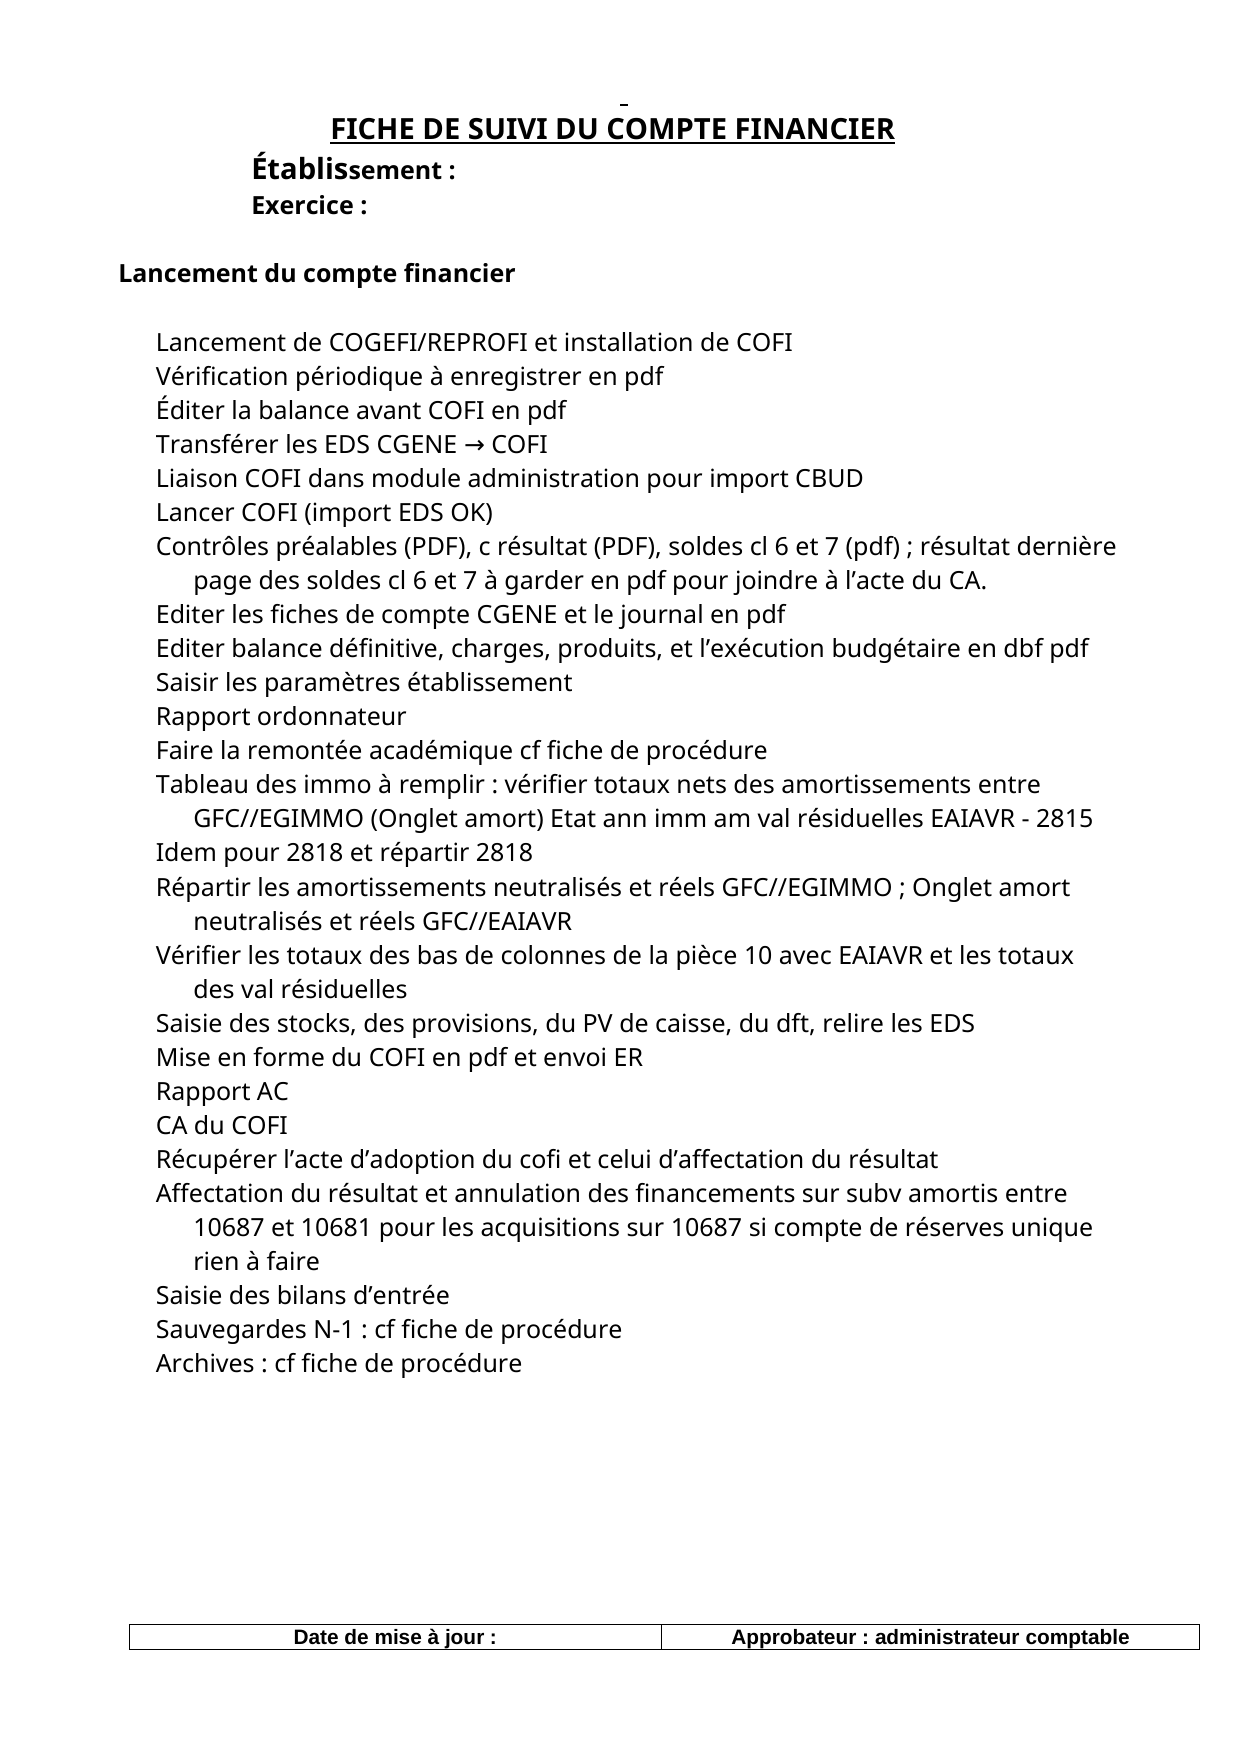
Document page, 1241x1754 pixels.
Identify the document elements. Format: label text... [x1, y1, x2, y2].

list Vérification périodique à enregistrer en pdf [156, 358, 1122, 392]
list Sauvegardes N-1 : cf fiche de procédure [156, 1312, 1122, 1346]
list Mise en forme du COFI en pdf et envoi ER [156, 1039, 1122, 1073]
list Faire la remontée académique cf fiche de procédure [156, 733, 1122, 767]
list Lancer COFI (import EDS OK) [156, 494, 1122, 528]
list Saisir les paramètres établissement [156, 665, 1122, 699]
list Éditer la balance avant COFI en pdf [156, 392, 1122, 426]
list Tableau des immo à remplir : vérifier totaux nets des amortissements entre GFC//EGIMMO (Onglet amort) Etat ann imm am val résiduelles EAIAVR - 2815 [156, 767, 1122, 835]
list CA du COFI [156, 1108, 1122, 1142]
list Récupérer l’acte d’adoption du cofi et celui d’affectation du résultat [156, 1142, 1122, 1176]
text Lancement du compte financier [118, 256, 1122, 290]
list Vérifier les totaux des bas de colonnes de la pièce 10 avec EAIAVR et les totaux des val résiduelles [156, 937, 1122, 1005]
list Editer les fiches de compte CGENE et le journal en pdf [156, 597, 1122, 631]
list Liaison COFI dans module administration pour import CBUD [156, 460, 1122, 494]
list Idem pour 2818 et répartir 2818 [156, 835, 1122, 869]
list Lancement de COGEFI/REPROFI et installation de COFI [156, 324, 1122, 358]
list Saisie des stocks, des provisions, du PV de caisse, du dft, relire les EDS [156, 1005, 1122, 1039]
list Rapport AC [156, 1073, 1122, 1108]
list Archives : cf fiche de procédure [156, 1346, 1122, 1380]
list Rapport ordonnateur [156, 699, 1122, 733]
list Saisie des bilans d’entrée [156, 1278, 1122, 1312]
list Editer balance définitive, charges, produits, et l’exécution budgétaire en dbf pdf [156, 631, 1122, 665]
list Répartir les amortissements neutralisés et réels GFC//EGIMMO ; Onglet amort neutralisés et réels GFC//EAIAVR [156, 869, 1122, 937]
list Affectation du résultat et annulation des financements sur subv amortis entre 10687 et 10681 pour les acquisitions sur 10687 si compte de réserves unique rien à faire [156, 1176, 1122, 1278]
list Contrôles préalables (PDF), c résultat (PDF), soldes cl 6 et 7 (pdf) ; résultat dernière page des soldes cl 6 et 7 à garder en pdf pour joindre à l’acte du CA. [156, 528, 1122, 597]
list Transférer les EDS CGENE → COFI [156, 426, 1122, 460]
